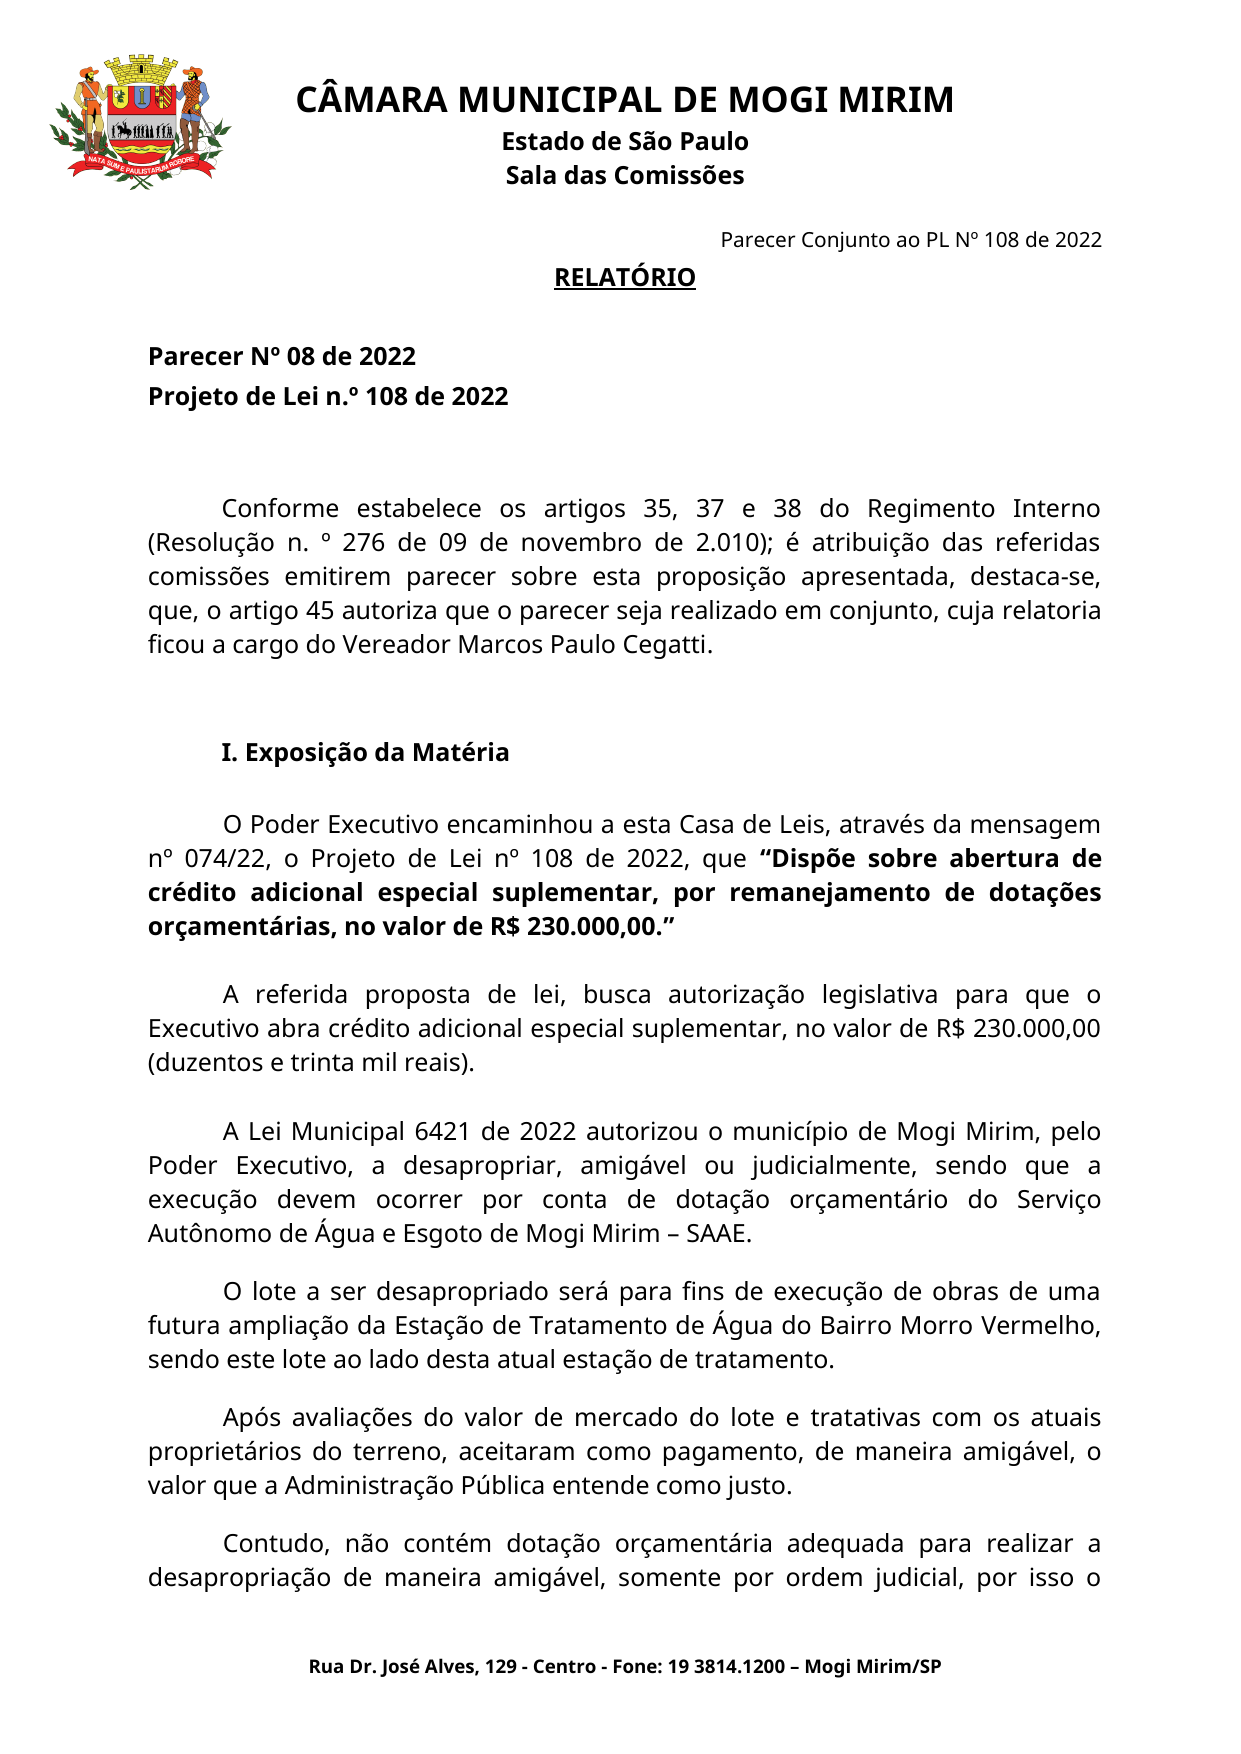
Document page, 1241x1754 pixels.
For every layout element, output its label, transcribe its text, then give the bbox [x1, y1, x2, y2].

text Contudo, não contém dotação orçamentária adequada para realizar a desapropriação de maneira amigável, somente por ordem judicial, por isso o [148, 1526, 1103, 1594]
text I. Exposição da Matéria [148, 734, 1103, 768]
text Após avaliações do valor de mercado do lote e tratativas com os atuais proprietários do terreno, aceitaram como pagamento, de maneira amigável, o valor que a Administração Pública entende como justo. [148, 1400, 1103, 1502]
text A Lei Municipal 6421 de 2022 autorizou o município de Mogi Mirim, pelo Poder Executivo, a desapropriar, amigável ou judicialmente, sendo que a execução devem ocorrer por conta de dotação orçamentário do Serviço Autônomo de Água e Esgoto de Mogi Mirim – SAAE. [148, 1113, 1103, 1249]
text O lote a ser desapropriado será para fins de execução de obras de uma futura ampliação da Estação de Tratamento de Água do Bairro Morro Vermelho, sendo este lote ao lado desta atual estação de tratamento. [148, 1273, 1103, 1376]
text Projeto de Lei n.º 108 de 2022 [148, 373, 1103, 412]
text O Poder Executivo encaminhou a esta Casa de Leis, através da mensagem nº 074/22, o Projeto de Lei nº 108 de 2022, que “Dispõe sobre abertura de crédito adicional especial suplementar, por remanejamento de dotações orçamentárias, no valor de R$ 230.000,00.” [148, 807, 1103, 943]
text RELATÓRIO [148, 254, 1103, 293]
text A referida proposta de lei, busca autorização legislativa para que o Executivo abra crédito adicional especial suplementar, no valor de R$ 230.000,00 (duzentos e trinta mil reais). [148, 977, 1103, 1079]
text Conforme estabelece os artigos 35, 37 e 38 do Regimento Interno (Resolução n. º 276 de 09 de novembro de 2.010); é atribuição das referidas comissões emitirem parecer sobre esta proposição apresentada, destaca-se, que, o artigo 45 autoriza que o parecer seja realizado em conjunto, cuja relatoria ficou a cargo do Vereador Marcos Paulo Cegatti. [148, 490, 1103, 661]
text Parecer Nº 08 de 2022 [148, 333, 1103, 373]
picture [26, 42, 253, 202]
